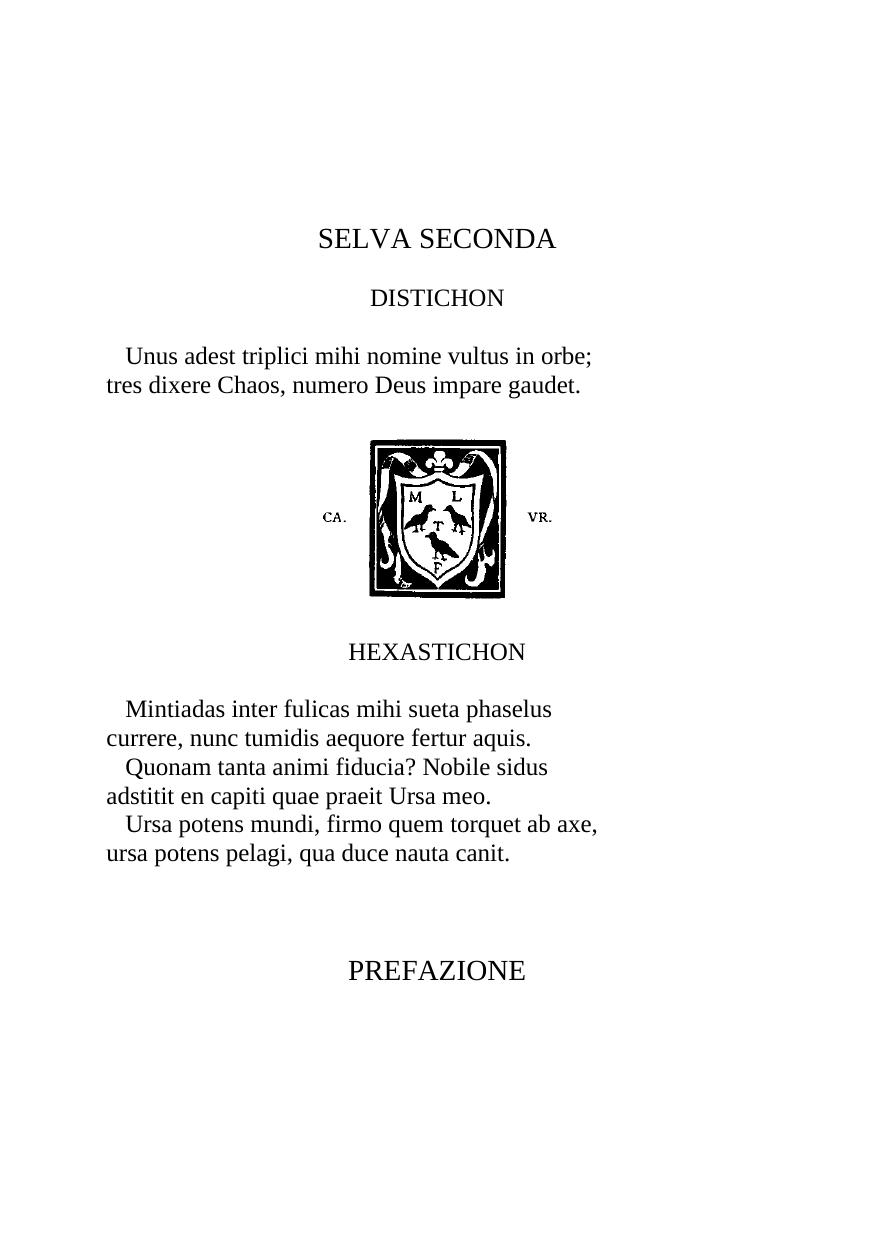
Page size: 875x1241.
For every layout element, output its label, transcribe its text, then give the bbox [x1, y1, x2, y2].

text Unus adest triplici mihi nomine vultus in orbe; [125, 341, 768, 370]
text ursa potens pelagi, qua duce nauta canit. [106, 838, 768, 867]
text currere, nunc tumidis aequore fertur aquis. [106, 723, 768, 752]
picture [317, 436, 557, 600]
text SELVA SECONDA [106, 221, 768, 255]
text Quonam tanta animi fiducia? Nobile sidus [125, 752, 768, 781]
text PREFAZIONE [106, 953, 768, 987]
text tres dixere Chaos, numero Deus impare gaudet. [106, 370, 768, 398]
text Ursa potens mundi, firmo quem torquet ab axe, [125, 809, 768, 838]
text adstitit en capiti quae praeit Ursa meo. [106, 781, 768, 809]
text Mintiadas inter fulicas mihi sueta phaselus [125, 694, 768, 723]
text DISTICHON [106, 283, 768, 312]
text HEXASTICHON [106, 637, 768, 666]
